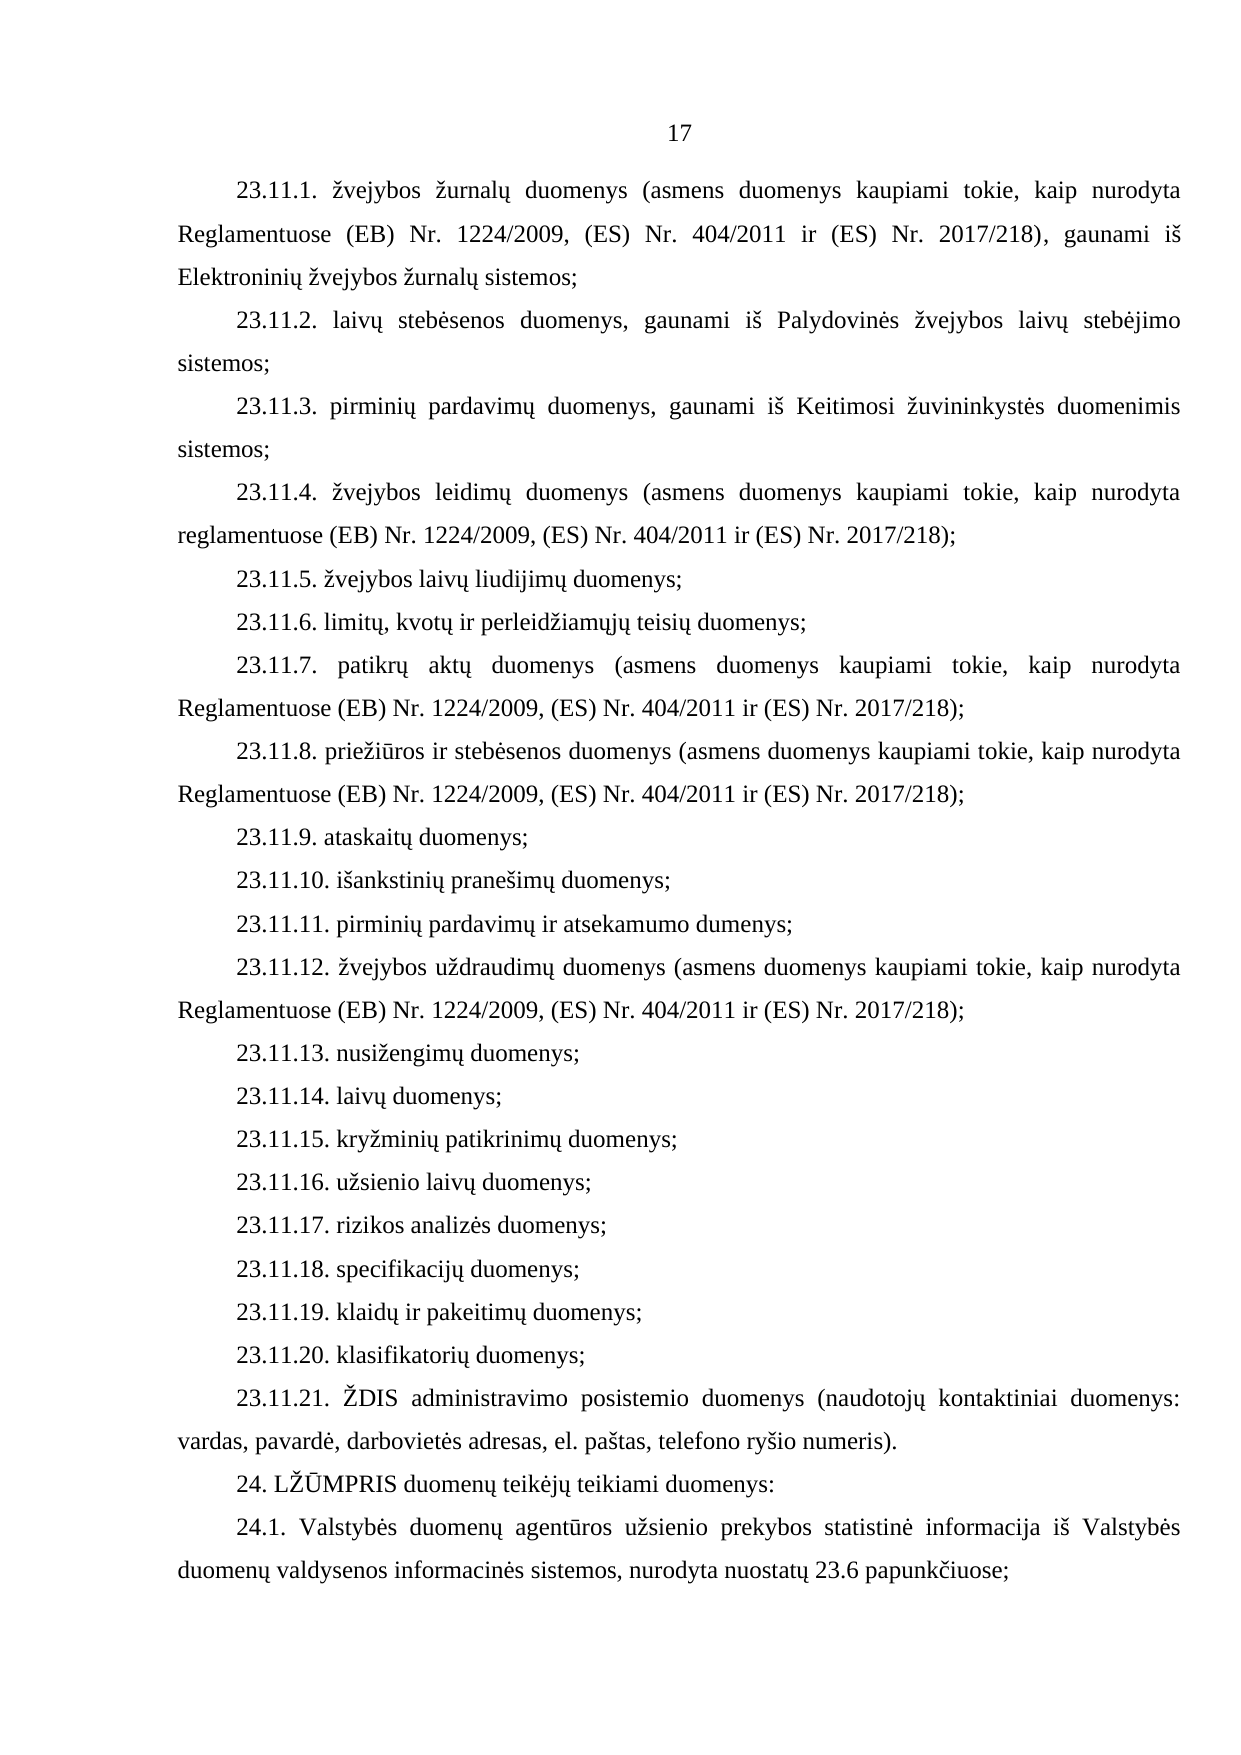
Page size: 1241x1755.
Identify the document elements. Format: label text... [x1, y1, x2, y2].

text 23.11.1. žvejybos žurnalų duomenys (asmens duomenys kaupiami tokie, kaip nurodyta Reglamentuose (EB) Nr. 1224/2009, (ES) Nr. 404/2011 ir (ES) Nr. 2017/218), gaunami iš Elektroninių žvejybos žurnalų sistemos; [177, 176, 1181, 291]
text 23.11.6. limitų, kvotų ir perleidžiamųjų teisių duomenys; [177, 607, 1181, 636]
text 23.11.13. nusižengimų duomenys; [177, 1038, 1181, 1067]
text 23.11.19. klaidų ir pakeitimų duomenys; [177, 1297, 1181, 1326]
text 23.11.9. ataskaitų duomenys; [177, 822, 1181, 851]
text 23.11.17. rizikos analizės duomenys; [177, 1211, 1181, 1239]
text 23.11.12. žvejybos uždraudimų duomenys (asmens duomenys kaupiami tokie, kaip nurodyta Reglamentuose (EB) Nr. 1224/2009, (ES) Nr. 404/2011 ir (ES) Nr. 2017/218); [177, 952, 1181, 1024]
text 23.11.11. pirminių pardavimų ir atsekamumo dumenys; [177, 909, 1181, 937]
text 23.11.18. specifikacijų duomenys; [177, 1254, 1181, 1282]
text 24. LŽŪMPRIS duomenų teikėjų teikiami duomenys: [177, 1469, 1181, 1498]
text 23.11.14. laivų duomenys; [177, 1081, 1181, 1110]
text 23.11.15. kryžminių patikrinimų duomenys; [177, 1124, 1181, 1153]
text 23.11.2. laivų stebėsenos duomenys, gaunami iš Palydovinės žvejybos laivų stebėjimo sistemos; [177, 305, 1181, 377]
text 24.1. Valstybės duomenų agentūros užsienio prekybos statistinė informacija iš Valstybės duomenų valdysenos informacinės sistemos, nurodyta nuostatų 23.6 papunkčiuose; [177, 1512, 1181, 1584]
text 23.11.20. klasifikatorių duomenys; [177, 1340, 1181, 1369]
text 23.11.3. pirminių pardavimų duomenys, gaunami iš Keitimosi žuvininkystės duomenimis sistemos; [177, 391, 1181, 463]
text 23.11.21. ŽDIS administravimo posistemio duomenys (naudotojų kontaktiniai duomenys: vardas, pavardė, darbovietės adresas, el. paštas, telefono ryšio numeris). [177, 1383, 1181, 1455]
text 23.11.7. patikrų aktų duomenys (asmens duomenys kaupiami tokie, kaip nurodyta Reglamentuose (EB) Nr. 1224/2009, (ES) Nr. 404/2011 ir (ES) Nr. 2017/218); [177, 650, 1181, 722]
text 23.11.4. žvejybos leidimų duomenys (asmens duomenys kaupiami tokie, kaip nurodyta reglamentuose (EB) Nr. 1224/2009, (ES) Nr. 404/2011 ir (ES) Nr. 2017/218); [177, 477, 1181, 549]
text 23.11.8. priežiūros ir stebėsenos duomenys (asmens duomenys kaupiami tokie, kaip nurodyta Reglamentuose (EB) Nr. 1224/2009, (ES) Nr. 404/2011 ir (ES) Nr. 2017/218); [177, 736, 1181, 808]
text 23.11.10. išankstinių pranešimų duomenys; [177, 866, 1181, 894]
text 23.11.5. žvejybos laivų liudijimų duomenys; [177, 564, 1181, 592]
text 23.11.16. užsienio laivų duomenys; [177, 1167, 1181, 1196]
